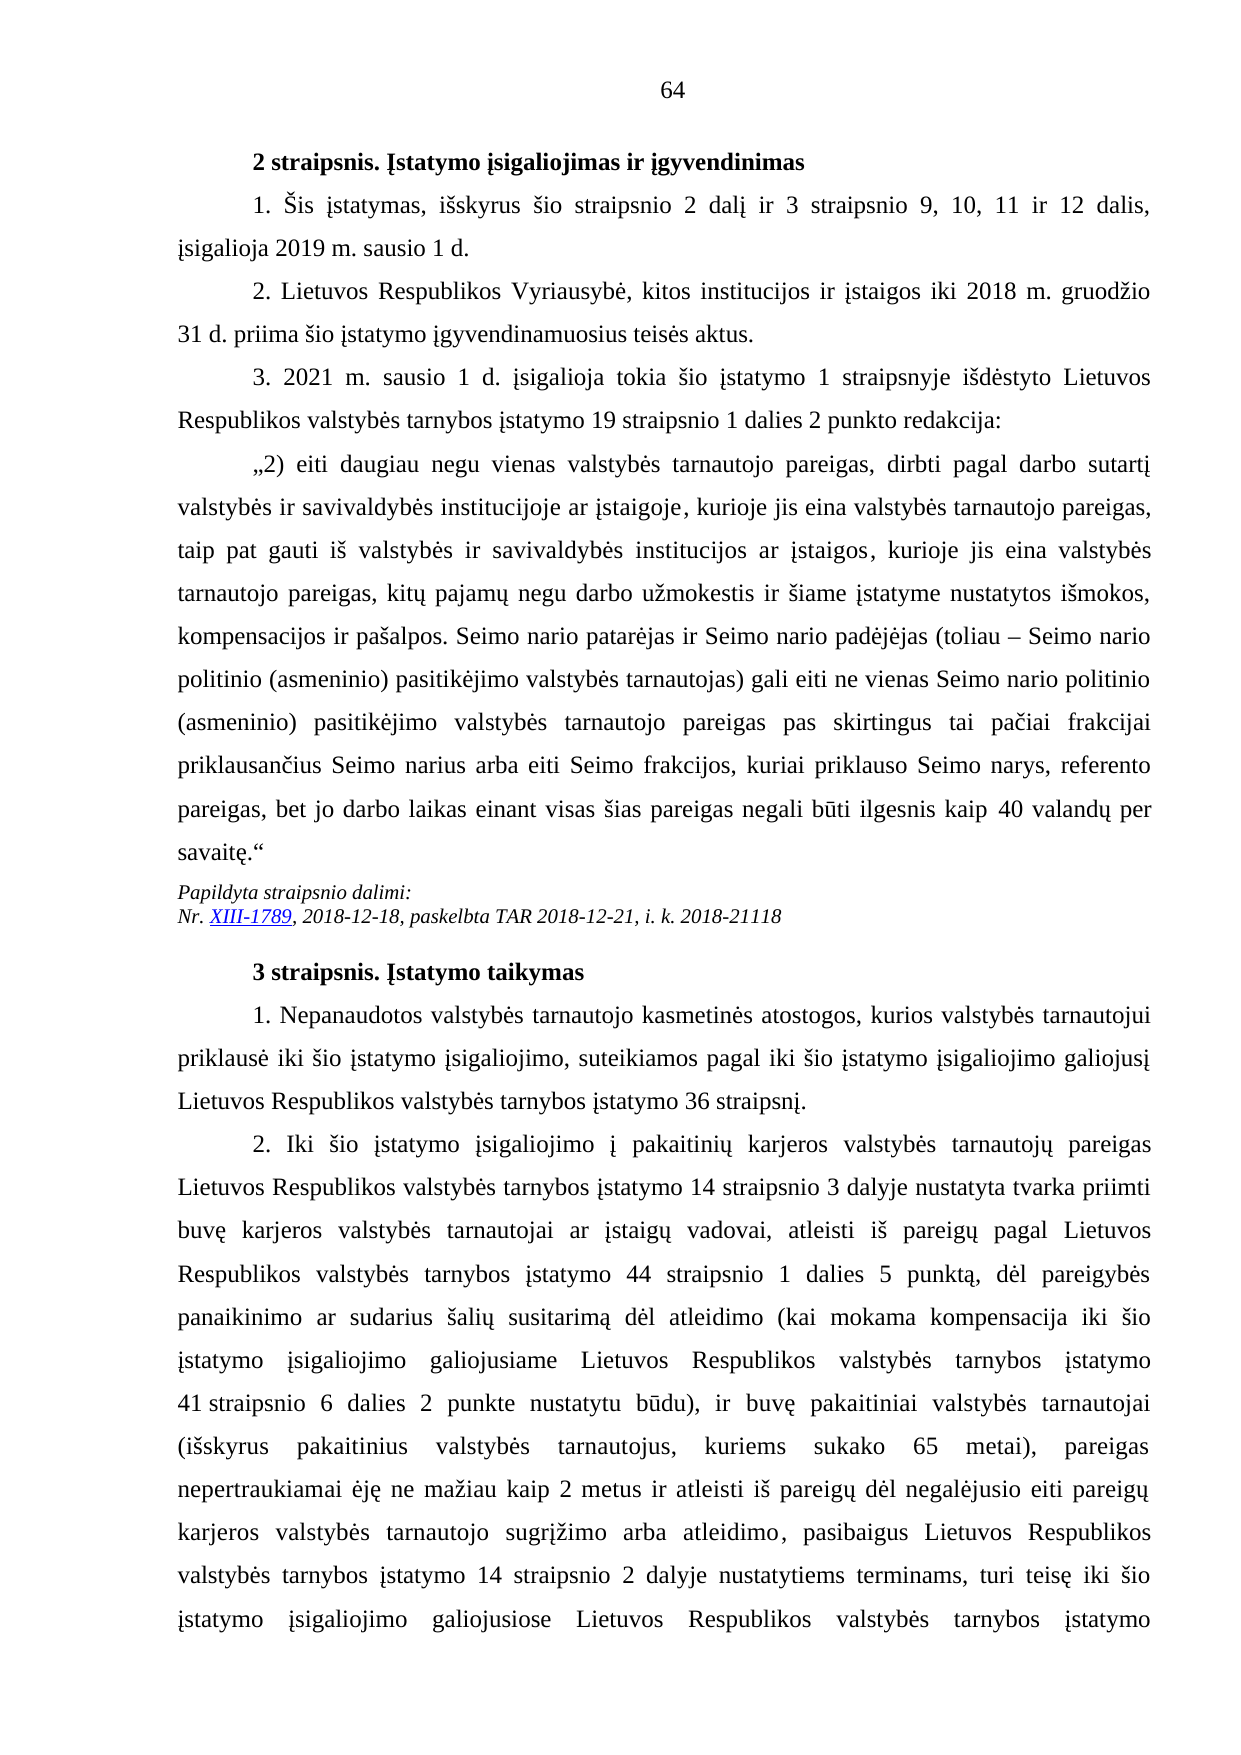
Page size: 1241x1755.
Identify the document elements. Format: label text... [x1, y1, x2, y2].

text Nr. XIII-1789, 2018-12-18, paskelbta TAR 2018-12-21, i. k. 2018-21118 [177, 904, 1152, 928]
text Papildyta straipsnio dalimi: [177, 880, 1152, 904]
text „2) eiti daugiau negu vienas valstybės tarnautojo pareigas, dirbti pagal darbo sutartį valstybės ir savivaldybės institucijoje ar įstaigoje, kurioje jis eina valstybės tarnautojo pareigas, taip pat gauti iš valstybės ir savivaldybės institucijos ar įstaigos, kurioje jis eina valstybės tarnautojo pareigas, kitų pajamų negu darbo užmokestis ir šiame įstatyme nustatytos išmokos, kompensacijos ir pašalpos. Seimo nario patarėjas ir Seimo nario padėjėjas (toliau – Seimo nario politinio (asmeninio) pasitikėjimo valstybės tarnautojas) gali eiti ne vienas Seimo nario politinio (asmeninio) pasitikėjimo valstybės tarnautojo pareigas pas skirtingus tai pačiai frakcijai priklausančius Seimo narius arba eiti Seimo frakcijos, kuriai priklauso Seimo narys, referento pareigas, bet jo darbo laikas einant visas šias pareigas negali būti ilgesnis kaip 40 valandų per savaitę.“ [177, 449, 1152, 866]
text 3 straipsnis. Įstatymo taikymas [177, 957, 1152, 986]
text 1. Nepanaudotos valstybės tarnautojo kasmetinės atostogos, kurios valstybės tarnautojui priklausė iki šio įstatymo įsigaliojimo, suteikiamos pagal iki šio įstatymo įsigaliojimo galiojusį Lietuvos Respublikos valstybės tarnybos įstatymo 36 straipsnį. [177, 1000, 1152, 1115]
text 2. Lietuvos Respublikos Vyriausybė, kitos institucijos ir įstaigos iki 2018 m. gruodžio 31 d. priima šio įstatymo įgyvendinamuosius teisės aktus. [177, 276, 1152, 348]
text 1. Šis įstatymas, išskyrus šio straipsnio 2 dalį ir 3 straipsnio 9, 10, 11 ir 12 dalis, įsigalioja 2019 m. sausio 1 d. [177, 190, 1152, 262]
text 3. 2021 m. sausio 1 d. įsigalioja tokia šio įstatymo 1 straipsnyje išdėstyto Lietuvos Respublikos valstybės tarnybos įstatymo 19 straipsnio 1 dalies 2 punkto redakcija: [177, 362, 1152, 434]
text 2. Iki šio įstatymo įsigaliojimo į pakaitinių karjeros valstybės tarnautojų pareigas Lietuvos Respublikos valstybės tarnybos įstatymo 14 straipsnio 3 dalyje nustatyta tvarka priimti buvę karjeros valstybės tarnautojai ar įstaigų vadovai, atleisti iš pareigų pagal Lietuvos Respublikos valstybės tarnybos įstatymo 44 straipsnio 1 dalies 5 punktą, dėl pareigybės panaikinimo ar sudarius šalių susitarimą dėl atleidimo (kai mokama kompensacija iki šio įstatymo įsigaliojimo galiojusiame Lietuvos Respublikos valstybės tarnybos įstatymo 41 straipsnio 6 dalies 2 punkte nustatytu būdu), ir buvę pakaitiniai valstybės tarnautojai (išskyrus pakaitinius valstybės tarnautojus, kuriems sukako 65 metai), pareigas nepertraukiamai ėję ne mažiau kaip 2 metus ir atleisti iš pareigų dėl negalėjusio eiti pareigų karjeros valstybės tarnautojo sugrįžimo arba atleidimo, pasibaigus Lietuvos Respublikos valstybės tarnybos įstatymo 14 straipsnio 2 dalyje nustatytiems terminams, turi teisę iki šio įstatymo įsigaliojimo galiojusiose Lietuvos Respublikos valstybės tarnybos įstatymo [177, 1129, 1152, 1632]
text 2 straipsnis. Įstatymo įsigaliojimas ir įgyvendinimas [177, 147, 1152, 176]
